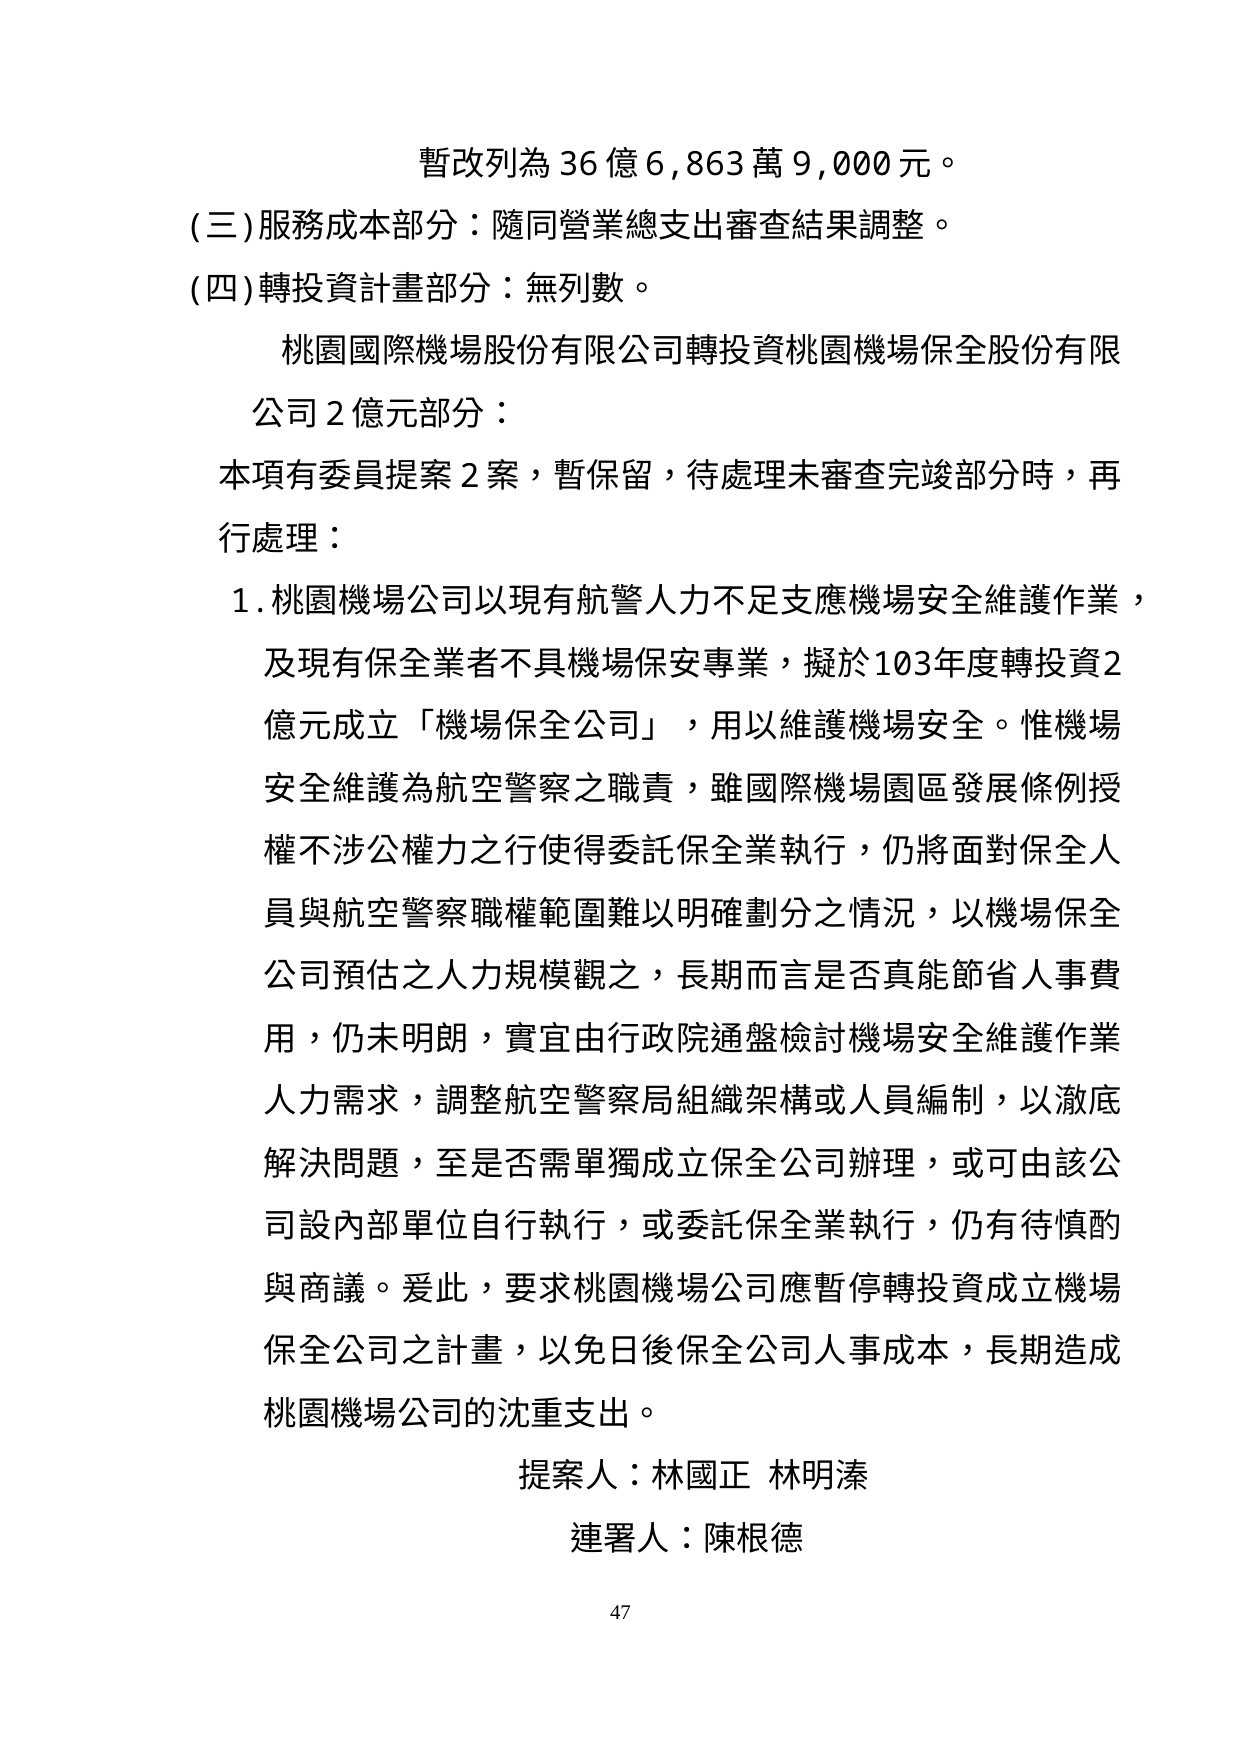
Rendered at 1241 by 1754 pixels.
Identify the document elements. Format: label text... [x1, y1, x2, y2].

text (四)轉投資計畫部分：無列數。 [118, 244, 1122, 307]
text 桃園國際機場股份有限公司轉投資桃園機場保全股份有限公司2億元部分： [118, 307, 1122, 432]
text 連署人：陳根德 [250, 1494, 1122, 1557]
text 本項有委員提案2案，暫保留，待處理未審查完竣部分時，再行處理： [218, 432, 1122, 557]
text 提案人：林國正 林明溱 [118, 1432, 1122, 1494]
text 1.桃園機場公司以現有航警人力不足支應機場安全維護作業，及現有保全業者不具機場保安專業，擬於103年度轉投資2億元成立「機場保全公司」，用以維護機場安全。惟機場安全維護為航空警察之職責，雖國際機場園區發展條例授權不涉公權力之行使得委託保全業執行，仍將面對保全人員與航空警察職權範圍難以明確劃分之情況，以機場保全公司預估之人力規模觀之，長期而言是否真能節省人事費用，仍未明朗，實宜由行政院通盤檢討機場安全維護作業人力需求，調整航空警察局組織架構或人員編制，以澈底解決問題，至是否需單獨成立保全公司辦理，或可由該公司設內部單位自行執行，或委託保全業執行，仍有待慎酌與商議。爰此，要求桃園機場公司應暫停轉投資成立機場保全公司之計畫，以免日後保全公司人事成本，長期造成桃園機場公司的沈重支出。 [230, 557, 1122, 1432]
text 暫改列為36億6,863萬9,000元。 [218, 119, 1122, 182]
text (三)服務成本部分：隨同營業總支出審查結果調整。 [118, 182, 1122, 244]
